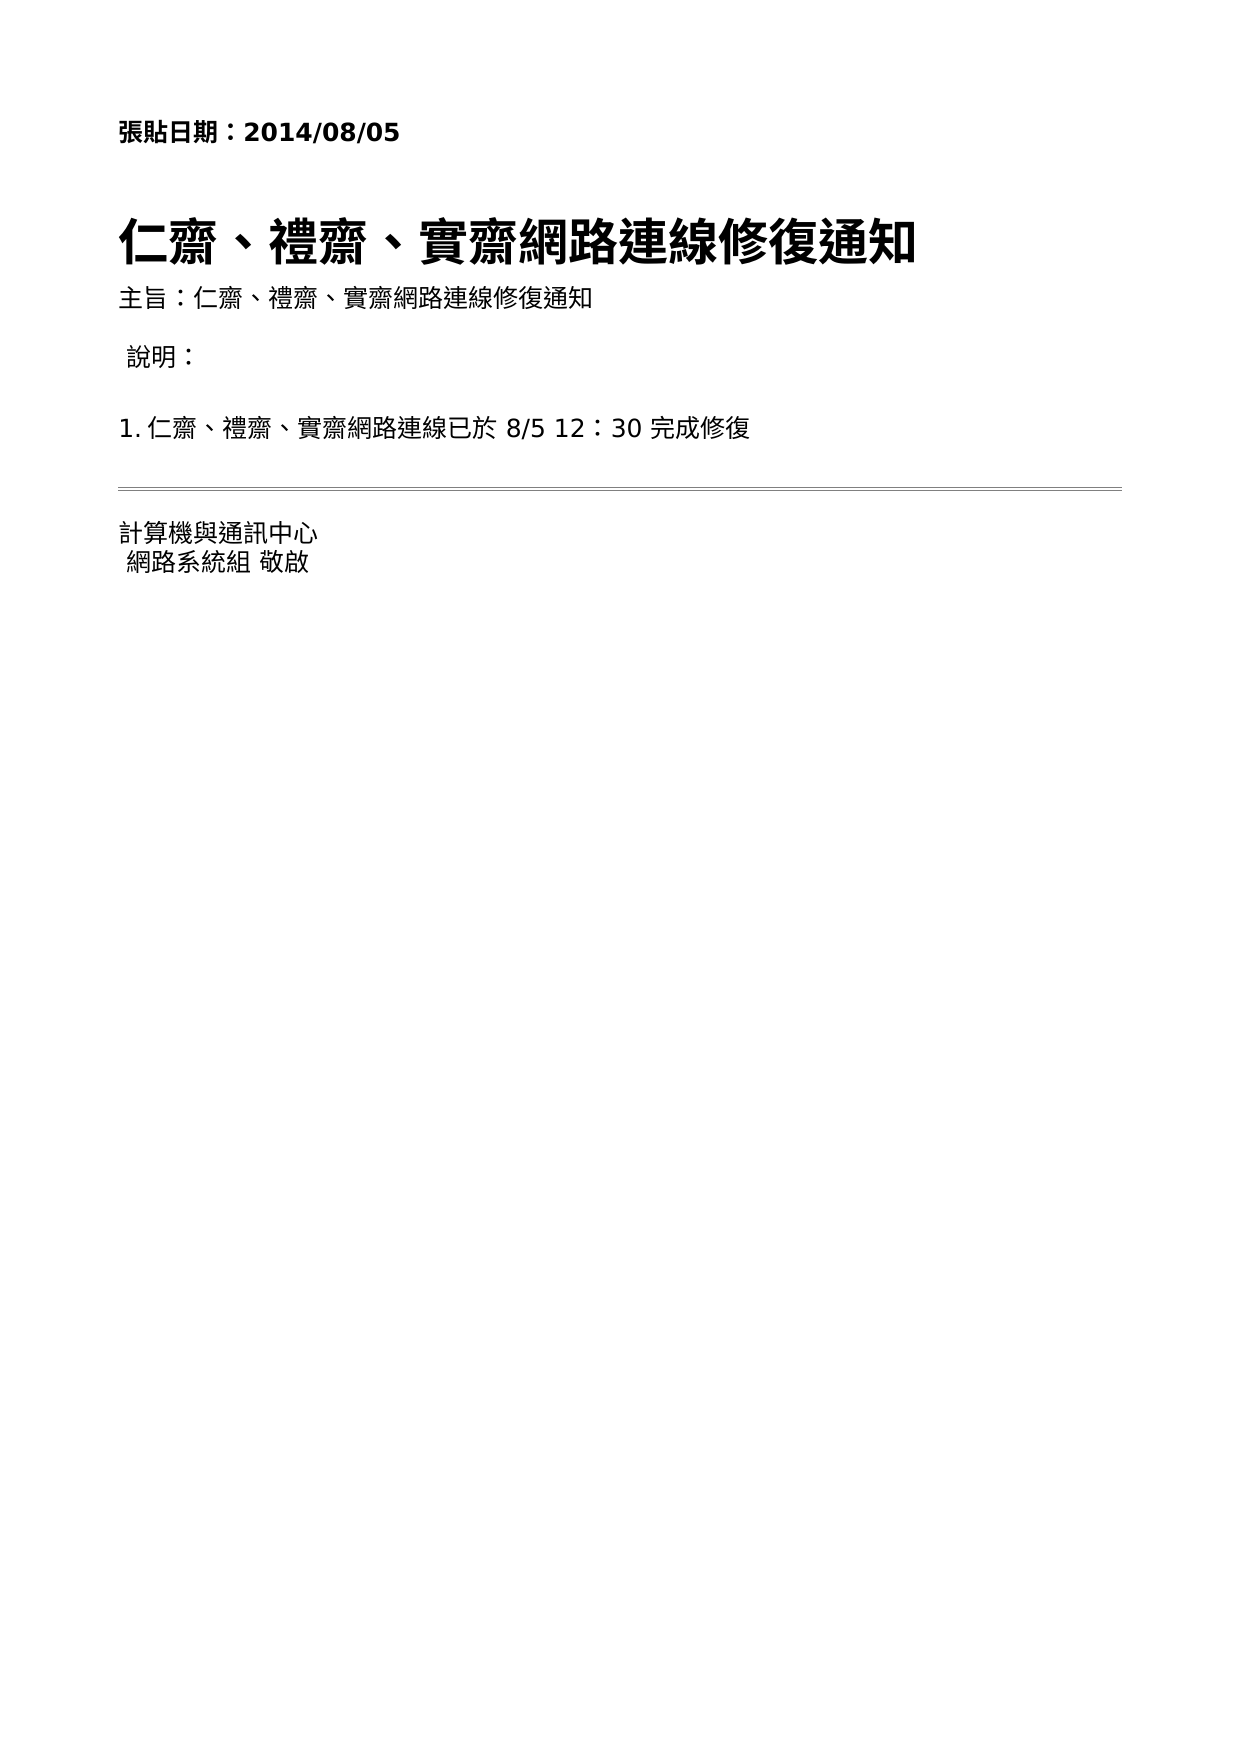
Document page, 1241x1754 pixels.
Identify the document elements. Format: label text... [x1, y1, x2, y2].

text 主旨：仁齋、禮齋、實齋網路連線修復通知 說明： [118, 285, 1122, 372]
list 仁齋、禮齋、實齋網路連線已於 8/5 12：30 完成修復 [118, 414, 1122, 443]
subtitle 仁齋、禮齋、實齋網路連線修復通知 [118, 214, 1122, 272]
text 計算機與通訊中心 網路系統組 敬啟 [118, 519, 1122, 577]
text 張貼日期：2014/08/05 [118, 118, 1122, 176]
